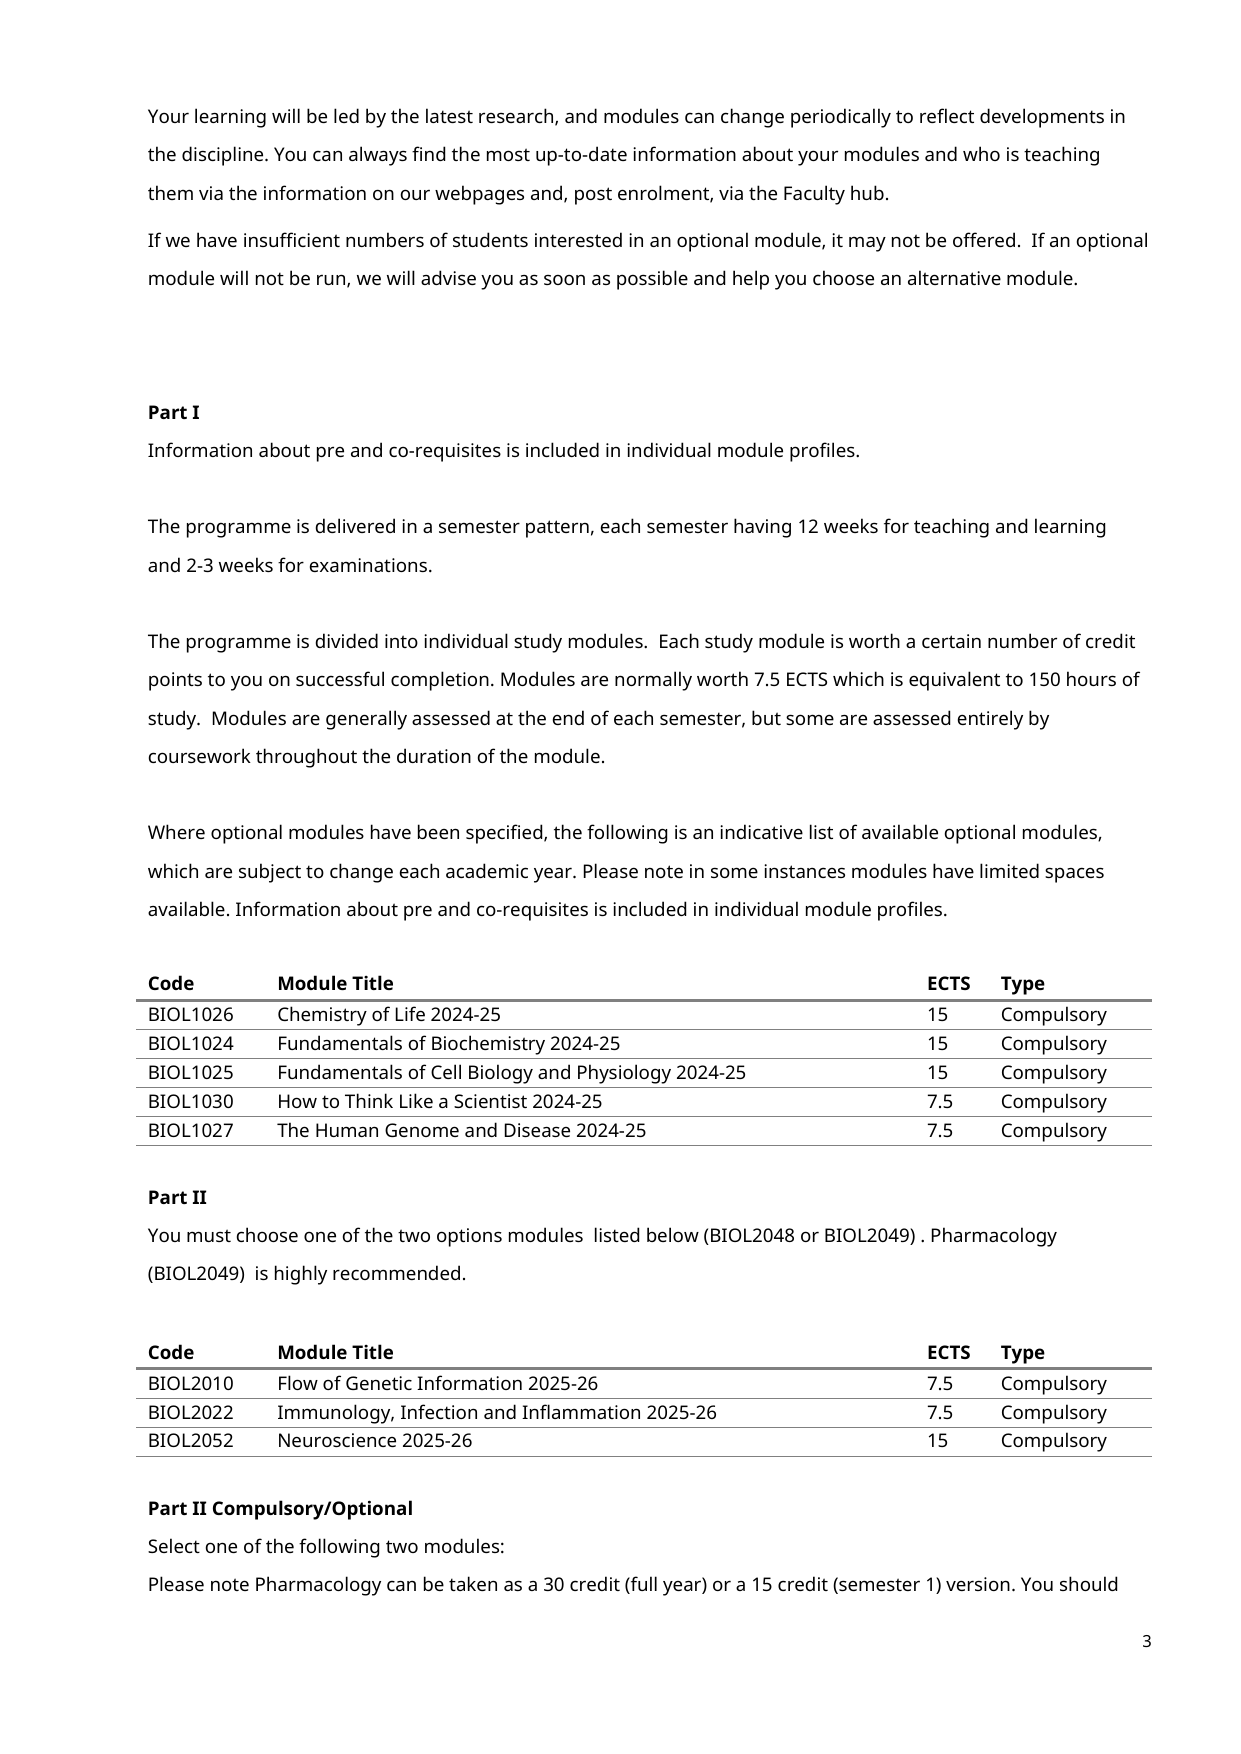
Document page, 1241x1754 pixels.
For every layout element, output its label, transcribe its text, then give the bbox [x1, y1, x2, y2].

table_cell BIOL1025 [136, 1059, 266, 1087]
table_cell 15 [916, 1002, 989, 1029]
table_cell 7.5 [916, 1370, 989, 1398]
text If we have insufficient numbers of students interested in an optional module, it may not be offered. If an optional module will not be run, we will advise you as soon as possible and help you choose an alternative module. [148, 227, 1152, 291]
table_header Type [989, 971, 1152, 998]
table_cell Compulsory [989, 1399, 1152, 1427]
table_cell Fundamentals of Cell Biology and Physiology 2024-25 [266, 1059, 916, 1087]
table_cell Flow of Genetic Information 2025-26 [266, 1370, 916, 1398]
table_cell Part II You must choose one of the two options modules listed below (BIOL2048 or BIOL2049) . Pharmacology (BIOL2049) is highly recommended. [136, 1146, 1152, 1339]
table_cell Part II Compulsory/Optional Select one of the following two modules: Please note Pharmacology can be taken as a 30 credit (full year) or a 15 credit (semester 1) version. You should [136, 1457, 1152, 1597]
table_cell 15 [916, 1030, 989, 1058]
table_cell Fundamentals of Biochemistry 2024-25 [266, 1030, 916, 1058]
table_cell BIOL2022 [136, 1399, 266, 1427]
table_cell Compulsory [989, 1117, 1152, 1145]
table_cell How to Think Like a Scientist 2024-25 [266, 1088, 916, 1116]
table_cell Compulsory [989, 1030, 1152, 1058]
table_cell BIOL1024 [136, 1030, 266, 1058]
table_cell 7.5 [916, 1088, 989, 1116]
table_cell 15 [916, 1059, 989, 1087]
table_header Code [136, 971, 266, 998]
table_cell BIOL2052 [136, 1428, 266, 1456]
table_cell BIOL1027 [136, 1117, 266, 1145]
table_header ECTS [916, 971, 989, 998]
table_cell Compulsory [989, 1002, 1152, 1029]
table_cell 15 [916, 1428, 989, 1456]
table_cell Chemistry of Life 2024-25 [266, 1002, 916, 1029]
table_cell 7.5 [916, 1117, 989, 1145]
table_header Module Title [266, 971, 916, 998]
table_cell ECTS [916, 1339, 989, 1367]
table_cell Compulsory [989, 1059, 1152, 1087]
table_cell Code [136, 1339, 266, 1367]
table_cell Compulsory [989, 1370, 1152, 1398]
table_cell BIOL1030 [136, 1088, 266, 1116]
table_cell The Human Genome and Disease 2024-25 [266, 1117, 916, 1145]
table_cell Compulsory [989, 1088, 1152, 1116]
table_cell Type [989, 1339, 1152, 1367]
table_cell BIOL1026 [136, 1002, 266, 1029]
table_header Part I Information about pre and co-requisites is included in individual module profiles. The programme is delivered in a semester pattern, each semester having 12 weeks for teaching and learning and 2-3 weeks for examinations. The programme is divided into individual study modules. Each study module is worth a certain number of credit points to you on successful completion. Modules are normally worth 7.5 ECTS which is equivalent to 150 hours of study. Modules are generally assessed at the end of each semester, but some are assessed entirely by coursework throughout the duration of the module. Where optional modules have been specified, the following is an indicative list of available optional modules, which are subject to change each academic year. Please note in some instances modules have limited spaces available. Information about pre and co-requisites is included in individual module profiles. [136, 361, 1152, 971]
table_cell 7.5 [916, 1399, 989, 1427]
table_cell Compulsory [989, 1428, 1152, 1456]
table_cell BIOL2010 [136, 1370, 266, 1398]
text Your learning will be led by the latest research, and modules can change periodically to reflect developments in the discipline. You can always find the most up-to-date information about your modules and who is teaching them via the information on our webpages and, post enrolment, via the Faculty hub. [148, 103, 1152, 205]
table_cell Neuroscience 2025-26 [266, 1428, 916, 1456]
table_cell Module Title [266, 1339, 916, 1367]
table_cell Immunology, Infection and Inflammation 2025-26 [266, 1399, 916, 1427]
